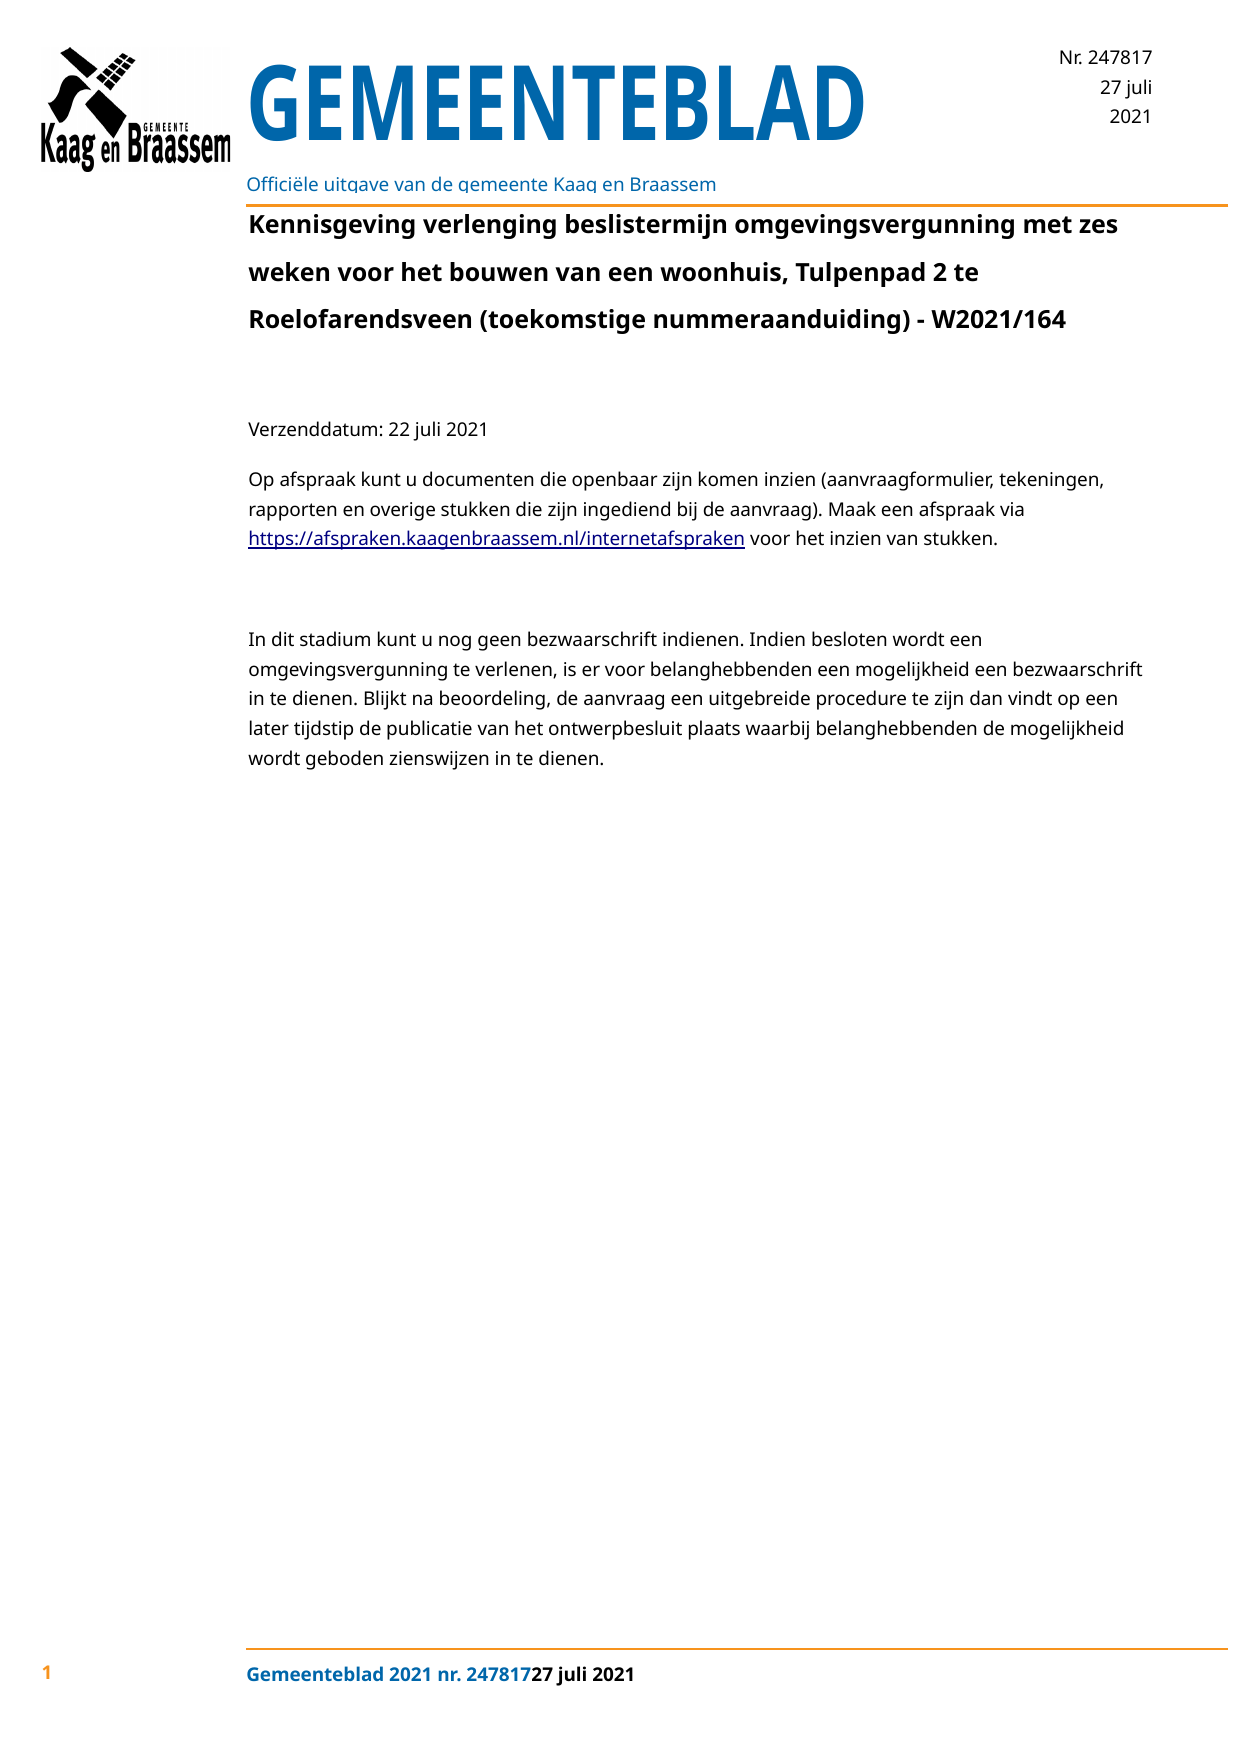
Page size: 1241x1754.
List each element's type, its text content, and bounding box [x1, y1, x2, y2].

text In dit stadium kunt u nog geen bezwaarschrift indienen. Indien besloten wordt een omgevingsvergunning te verlenen, is er voor belanghebbenden een mogelijkheid een bezwaarschrift in te dienen. Blijkt na beoordeling, de aanvraag een uitgebreide procedure te zijn dan vindt op een later tijdstip de publicatie van het ontwerpbesluit plaats waarbij belanghebbenden de mogelijkheid wordt geboden zienswijzen in te dienen. [248, 626, 1152, 770]
text Kennisgeving verlenging beslistermijn omgevingsvergunning met zes weken voor het bouwen van een woonhuis, Tulpenpad 2 te Roelofarendsveen (toekomstige nummeraanduiding) - W2021/164 [248, 207, 1152, 336]
text Verzenddatum: 22 juli 2021 [248, 416, 1152, 442]
picture [41, 47, 231, 172]
text Op afspraak kunt u documenten die openbaar zijn komen inzien (aanvraagformulier, tekeningen, rapporten en overige stukken die zijn ingediend bij de aanvraag). Maak een afspraak via https://afspraken.kaagenbraassem.nl/internetafspraken voor het inzien van stukken. [248, 466, 1152, 551]
